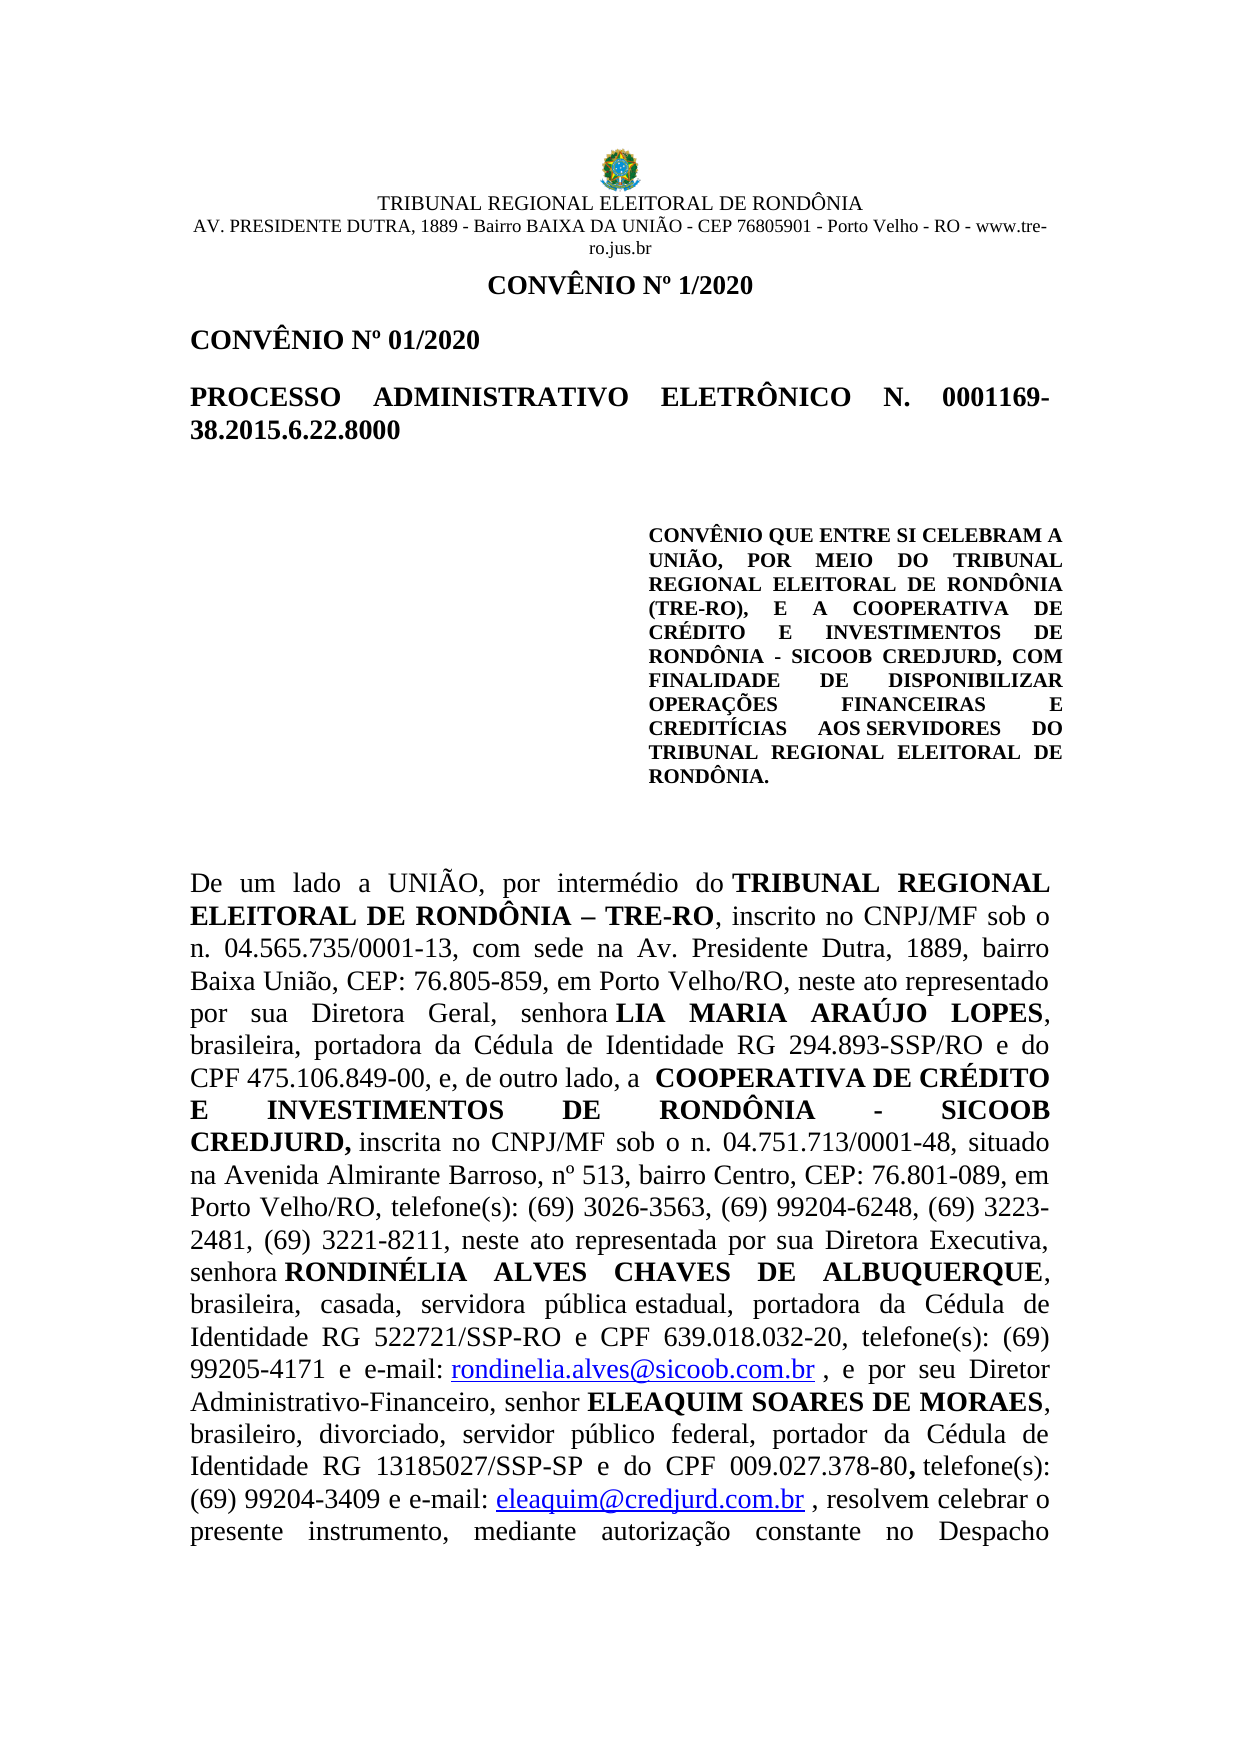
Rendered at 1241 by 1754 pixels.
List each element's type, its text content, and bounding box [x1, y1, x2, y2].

text Convênio Nº 1/2020 [177, 269, 1063, 300]
text CONVÊNIO Nº 01/2020 [190, 323, 1051, 355]
text AV. PRESIDENTE DUTRA, 1889 - Bairro BAIXA DA UNIÃO - CEP 76805901 - Porto Velho - RO - www.tre-ro.jus.br [177, 215, 1063, 258]
text De um lado a UNIÃO, por intermédio do TRIBUNAL REGIONAL ELEITORAL DE RONDÔNIA – TRE-RO, inscrito no CNPJ/MF sob o n. 04.565.735/0001-13, com sede na Av. Presidente Dutra, 1889, bairro Baixa União, CEP: 76.805-859, em Porto Velho/RO, neste ato representado por sua Diretora Geral, senhora LIA MARIA ARAÚJO LOPES, brasileira, portadora da Cédula de Identidade RG 294.893-SSP/RO e do CPF 475.106.849-00, e, de outro lado, a COOPERATIVA DE CRÉDITO E INVESTIMENTOS DE RONDÔNIA - SICOOB CREDJURD, inscrita no CNPJ/MF sob o n. 04.751.713/0001-48, situado na Avenida Almirante Barroso, nº 513, bairro Centro, CEP: 76.801-089, em Porto Velho/RO, telefone(s): (69) 3026-3563, (69) 99204-6248, (69) 3223-2481, (69) 3221-8211, neste ato representada por sua Diretora Executiva, senhora RONDINÉLIA ALVES CHAVES DE ALBUQUERQUE, brasileira, casada, servidora pública estadual, portadora da Cédula de Identidade RG 522721/SSP-RO e CPF 639.018.032-20, telefone(s): (69) 99205-4171 e e-mail: rondinelia.alves@sicoob.com.br , e por seu Diretor Administrativo-Financeiro, senhor ELEAQUIM SOARES DE MORAES, brasileiro, divorciado, servidor público federal, portador da Cédula de Identidade RG 13185027/SSP-SP e do CPF 009.027.378-80, telefone(s): (69) 99204-3409 e e-mail: eleaquim@credjurd.com.br , resolvem celebrar o presente instrumento, mediante autorização constante no Despacho [190, 866, 1051, 1547]
text CONVÊNIO QUE ENTRE SI CELEBRAM A UNIÃO, POR MEIO DO TRIBUNAL REGIONAL ELEITORAL DE RONDÔNIA (TRE-RO), E A COOPERATIVA DE CRÉDITO E INVESTIMENTOS DE RONDÔNIA - SICOOB CREDJURD, COM FINALIDADE DE DISPONIBILIZAR OPERAÇÕES FINANCEIRAS E CREDITÍCIAS AOS SERVIDORES DO TRIBUNAL REGIONAL ELEITORAL DE RONDÔNIA. [648, 523, 1063, 788]
text TRIBUNAL REGIONAL ELEITORAL DE RONDÔNIA [177, 191, 1063, 215]
text PROCESSO ADMINISTRATIVO ELETRÔNICO N. 0001169-38.2015.6.22.8000 [190, 380, 1051, 445]
